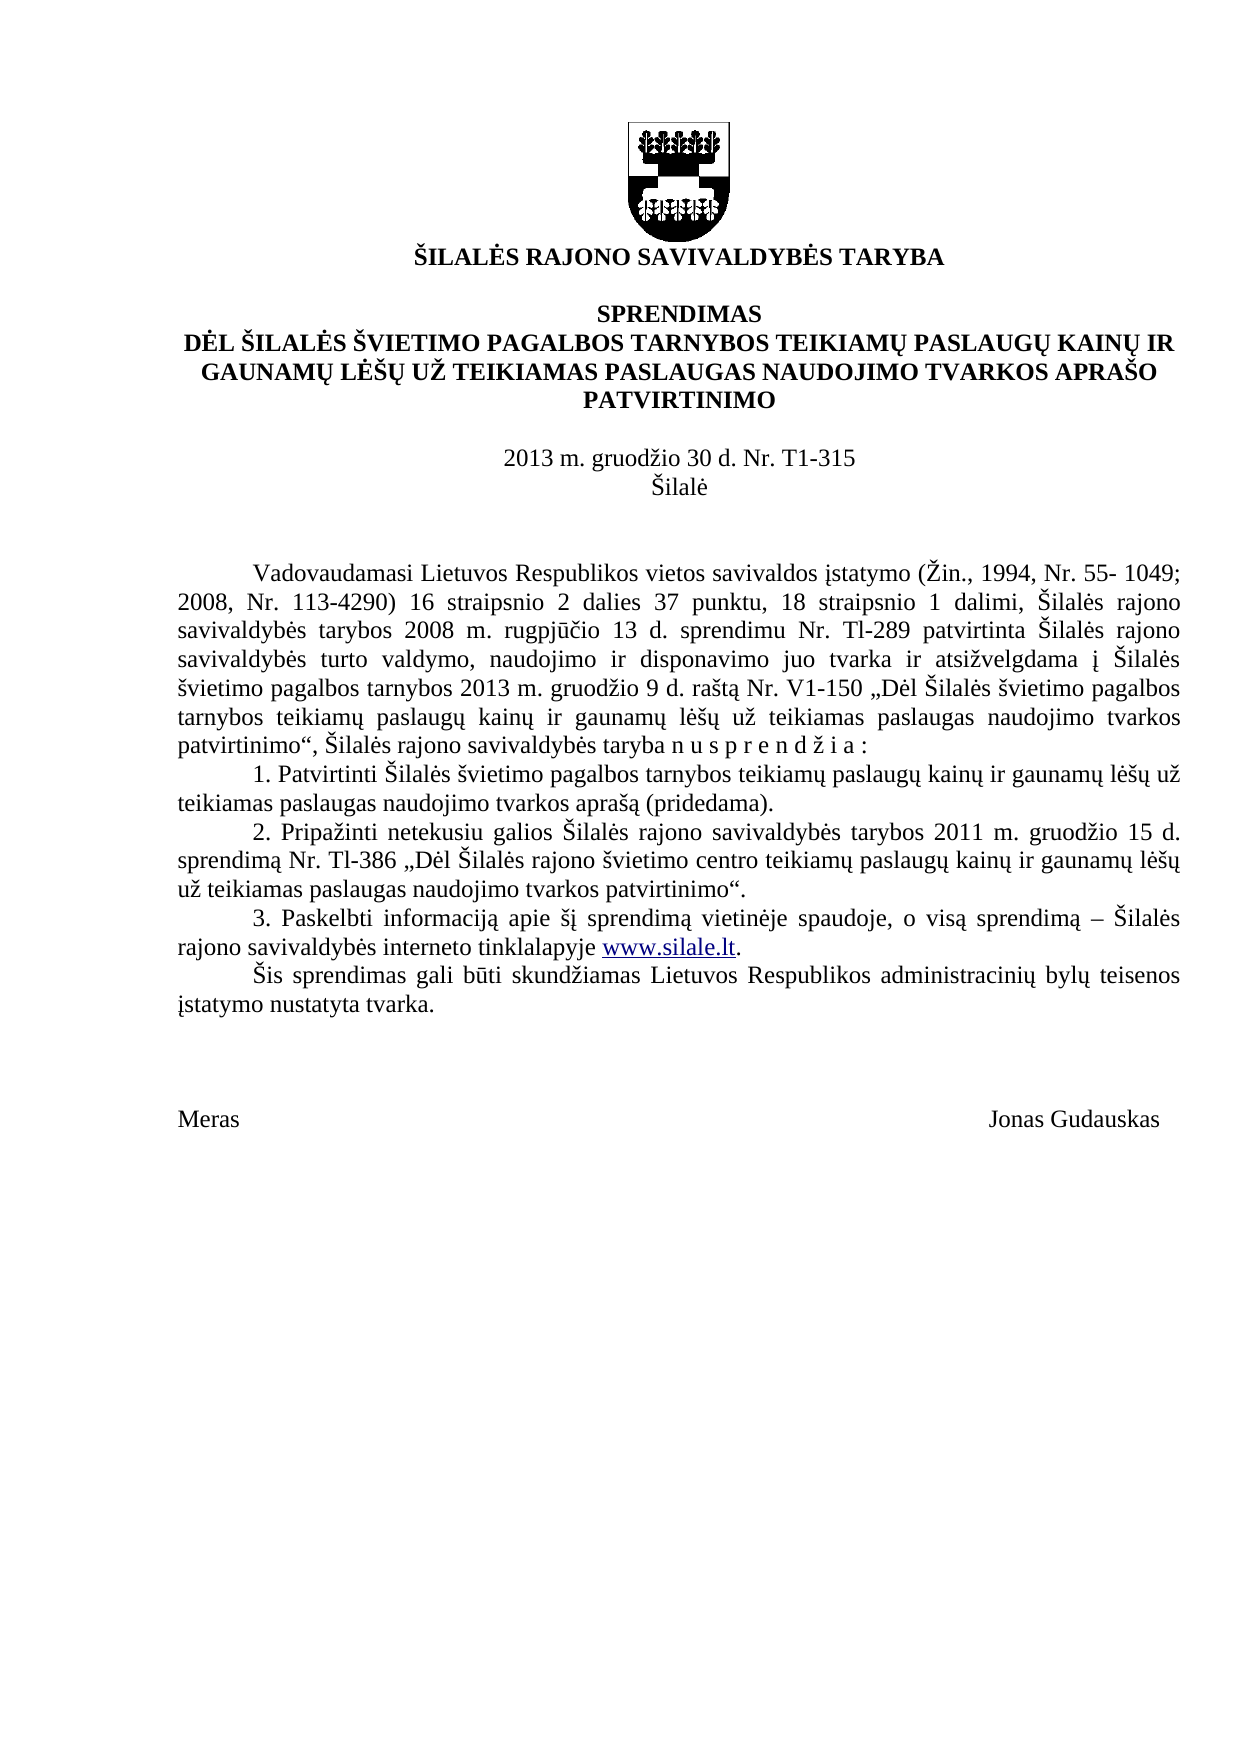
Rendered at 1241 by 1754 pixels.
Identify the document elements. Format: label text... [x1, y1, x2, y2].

text Šis sprendimas gali būti skundžiamas Lietuvos Respublikos administracinių bylų teisenos įstatymo nustatyta tvarka. [177, 960, 1181, 1018]
text 2013 m. gruodžio 30 d. Nr. T1-315 [177, 443, 1181, 472]
text SPRENDIMAS [177, 299, 1181, 328]
text 1. Patvirtinti Šilalės švietimo pagalbos tarnybos teikiamų paslaugų kainų ir gaunamų lėšų už teikiamas paslaugas naudojimo tvarkos aprašą (pridedama). [177, 759, 1181, 817]
text Meras Jonas Gudauskas [177, 1104, 1181, 1133]
text DĖL ŠILALĖS ŠVIETIMO PAGALBOS TARNYBOS TEIKIAMŲ PASLAUGŲ KAINŲ IR GAUNAMŲ LĖŠŲ UŽ TEIKIAMAS PASLAUGAS NAUDOJIMO TVARKOS APRAŠO PATVIRTINIMO [177, 328, 1181, 414]
text 3. Paskelbti informaciją apie šį sprendimą vietinėje spaudoje, o visą sprendimą – Šilalės rajono savivaldybės interneto tinklalapyje www.silale.lt. [177, 903, 1181, 960]
text Šilalė [177, 472, 1181, 500]
text Vadovaudamasi Lietuvos Respublikos vietos savivaldos įstatymo (Žin., 1994, Nr. 55- 1049; 2008, Nr. 113-4290) 16 straipsnio 2 dalies 37 punktu, 18 straipsnio 1 dalimi, Šilalės rajono savivaldybės tarybos 2008 m. rugpjūčio 13 d. sprendimu Nr. Tl-289 patvirtinta Šilalės rajono savivaldybės turto valdymo, naudojimo ir disponavimo juo tvarka ir atsižvelgdama į Šilalės švietimo pagalbos tarnybos 2013 m. gruodžio 9 d. raštą Nr. V1-150 „Dėl Šilalės švietimo pagalbos tarnybos teikiamų paslaugų kainų ir gaunamų lėšų už teikiamas paslaugas naudojimo tvarkos patvirtinimo“, Šilalės rajono savivaldybės taryba nusprendžia: [177, 558, 1181, 759]
text ŠILALĖS RAJONO SAVIVALDYBĖS TARYBA [177, 242, 1181, 270]
text 2. Pripažinti netekusiu galios Šilalės rajono savivaldybės tarybos 2011 m. gruodžio 15 d. sprendimą Nr. Tl-386 „Dėl Šilalės rajono švietimo centro teikiamų paslaugų kainų ir gaunamų lėšų už teikiamas paslaugas naudojimo tvarkos patvirtinimo“. [177, 817, 1181, 903]
